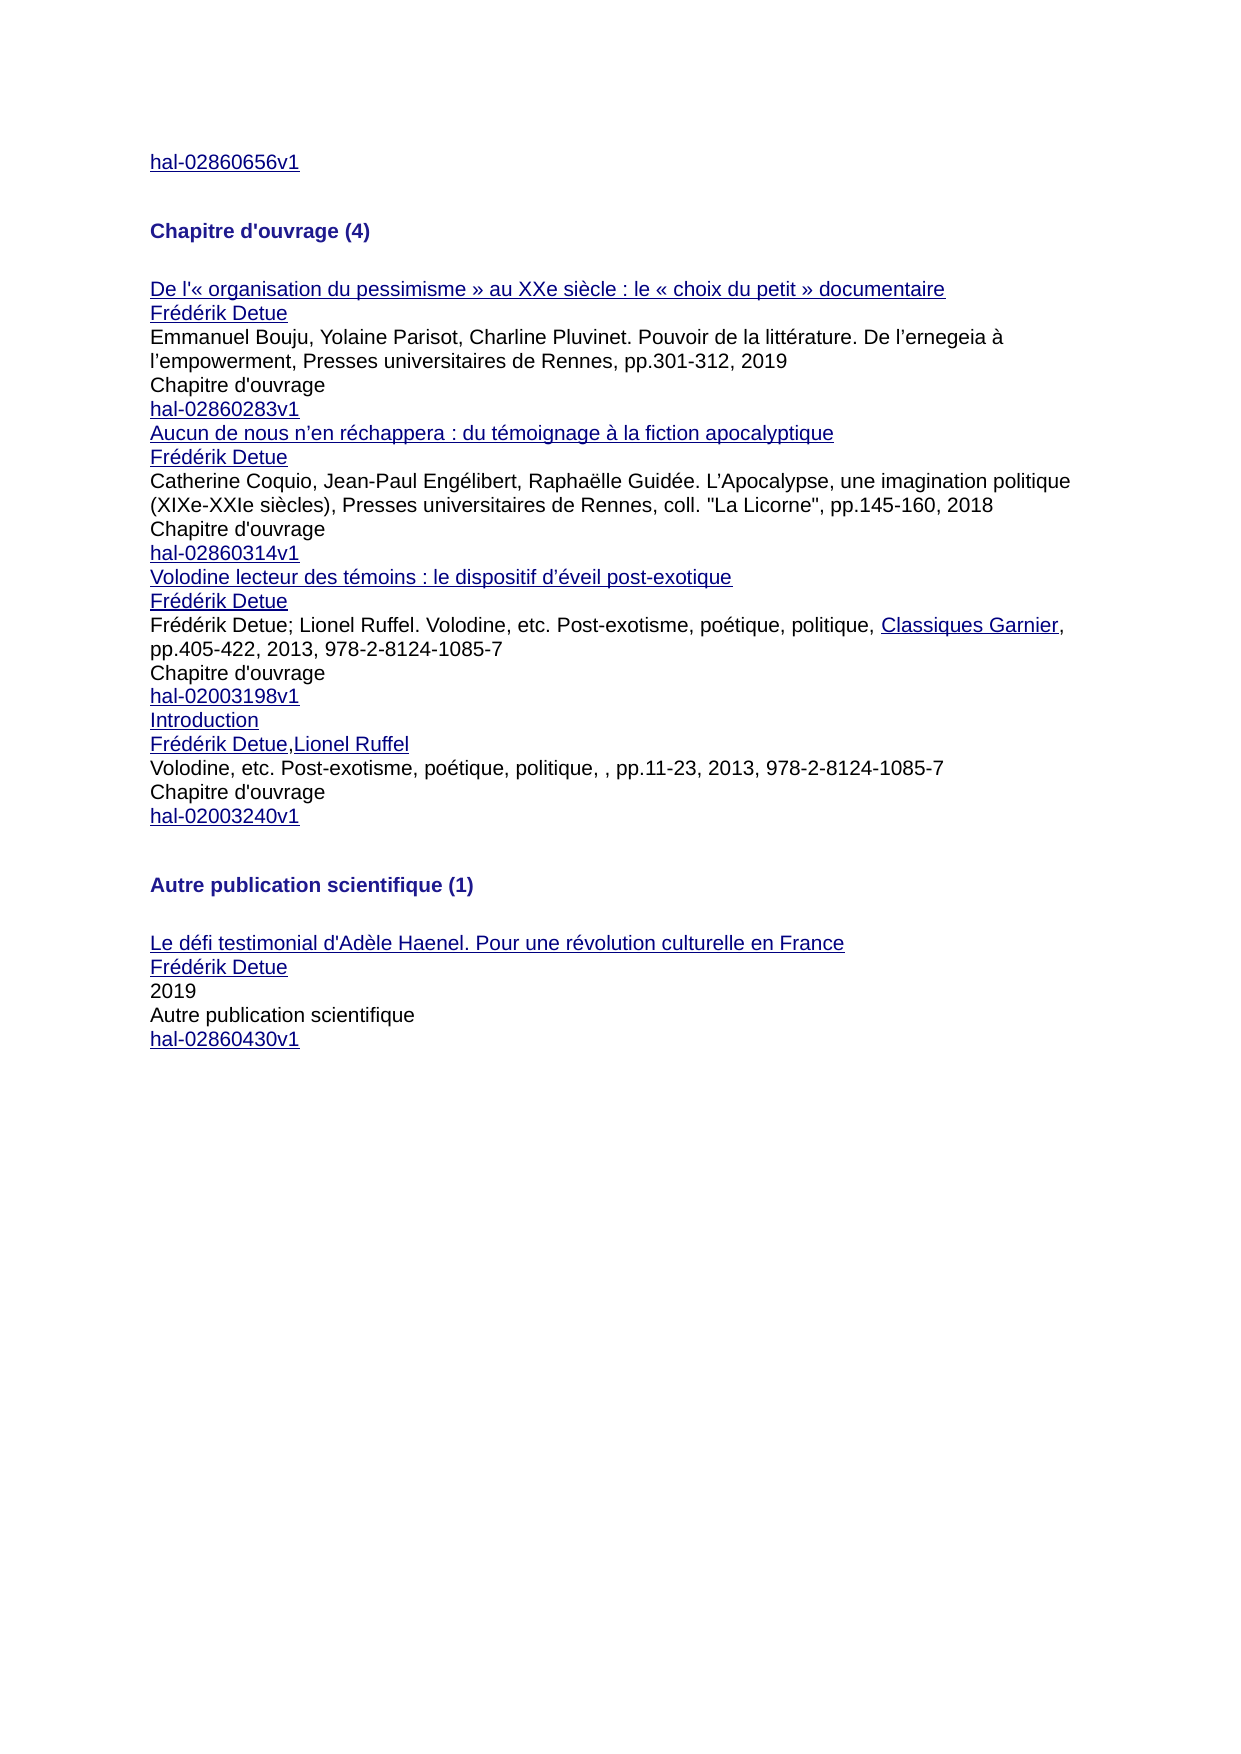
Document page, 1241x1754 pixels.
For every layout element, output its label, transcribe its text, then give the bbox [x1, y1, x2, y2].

table_cell Volodine lecteur des témoins : le dispositif d’éveil post-exotique Frédérik Detue Frédérik Detue; Lionel Ruffel. Volodine, etc. Post-exotisme, poétique, politique, Classiques Garnier, pp.405-422, 2013, 978-2-8124-1085-7 Chapitre d'ouvrage hal-02003198v1 [150, 565, 1090, 708]
subtitle Autre publication scientifique (1) [150, 873, 1090, 897]
table_header Le défi testimonial d'Adèle Haenel. Pour une révolution culturelle en France Frédérik Detue 2019 Autre publication scientifique hal-02860430v1 [150, 931, 1090, 1051]
table_header De l'« organisation du pessimisme » au XXe siècle : le « choix du petit » documentaire Frédérik Detue Emmanuel Bouju, Yolaine Parisot, Charline Pluvinet. Pouvoir de la littérature. De l’ernegeia à l’empowerment, Presses universitaires de Rennes, pp.301-312, 2019 Chapitre d'ouvrage hal-02860283v1 [150, 277, 1090, 421]
table_cell Aucun de nous n’en réchappera : du témoignage à la fiction apocalyptique Frédérik Detue Catherine Coquio, Jean-Paul Engélibert, Raphaëlle Guidée. L’Apocalypse, une imagination politique (XIXe-XXIe siècles), Presses universitaires de Rennes, coll. "La Licorne", pp.145-160, 2018 Chapitre d'ouvrage hal-02860314v1 [150, 421, 1090, 564]
table_cell Introduction Frédérik Detue,Lionel Ruffel Volodine, etc. Post-exotisme, poétique, politique, , pp.11-23, 2013, 978-2-8124-1085-7 Chapitre d'ouvrage hal-02003240v1 [150, 708, 1090, 828]
subtitle Chapitre d'ouvrage (4) [150, 219, 1090, 243]
table_cell hal-02860656v1 [150, 150, 1090, 174]
